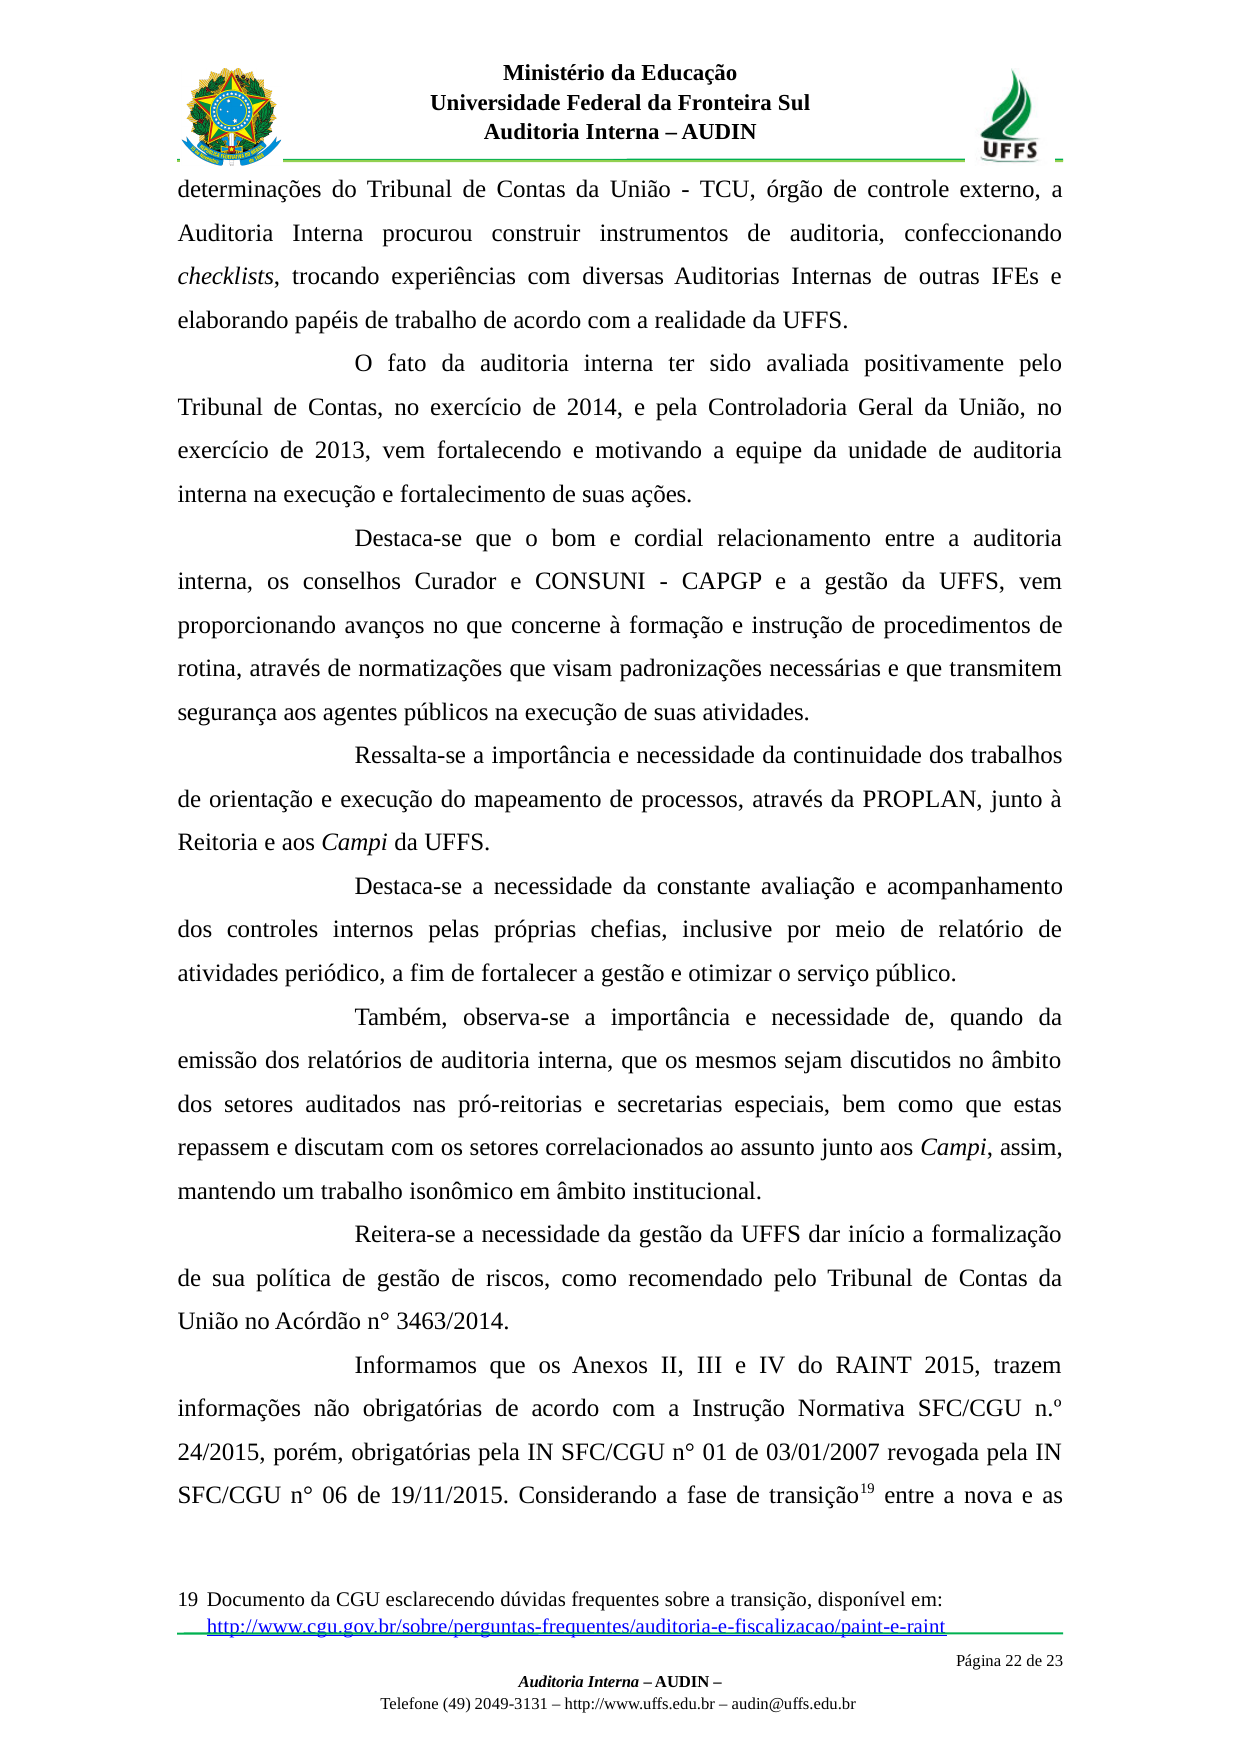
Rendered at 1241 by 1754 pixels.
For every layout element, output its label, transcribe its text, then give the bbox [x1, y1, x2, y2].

text Destaca-se a necessidade da constante avaliação e acompanhamento dos controles internos pelas próprias chefias, inclusive por meio de relatório de atividades periódico, a fim de fortalecer a gestão e otimizar o serviço público. [177, 871, 1063, 987]
text O fato da auditoria interna ter sido avaliada positivamente pelo Tribunal de Contas, no exercício de 2014, e pela Controladoria Geral da União, no exercício de 2013, vem fortalecendo e motivando a equipe da unidade de auditoria interna na execução e fortalecimento de suas ações. [177, 348, 1063, 508]
text Informamos que os Anexos II, III e IV do RAINT 2015, trazem informações não obrigatórias de acordo com a Instrução Normativa SFC/CGU n.º 24/2015, porém, obrigatórias pela IN SFC/CGU n° 01 de 03/01/2007 revogada pela IN SFC/CGU n° 06 de 19/11/2015. Considerando a fase de transição entre a nova e as [177, 1350, 1063, 1509]
text Reitera-se a necessidade da gestão da UFFS dar início a formalização de sua política de gestão de riscos, como recomendado pelo Tribunal de Contas da União no Acórdão n° 3463/2014. [177, 1219, 1063, 1335]
text Documento da CGU esclarecendo dúvidas frequentes sobre a transição, disponível em: http://www.cgu.gov.br/sobre/perguntas-frequentes/auditoria-e-fiscalizacao/paint-e-raint [177, 1587, 1063, 1632]
text Destaca-se que o bom e cordial relacionamento entre a auditoria interna, os conselhos Curador e CONSUNI - CAPGP e a gestão da UFFS, vem proporcionando avanços no que concerne à formação e instrução de procedimentos de rotina, através de normatizações que visam padronizações necessárias e que transmitem segurança aos agentes públicos na execução de suas atividades. [177, 522, 1063, 726]
text determinações do Tribunal de Contas da União - TCU, órgão de controle externo, a Auditoria Interna procurou construir instrumentos de auditoria, confeccionando checklists, trocando experiências com diversas Auditorias Internas de outras IFEs e elaborando papéis de trabalho de acordo com a realidade da UFFS. [177, 174, 1063, 334]
text Também, observa-se a importância e necessidade de, quando da emissão dos relatórios de auditoria interna, que os mesmos sejam discutidos no âmbito dos setores auditados nas pró-reitorias e secretarias especiais, bem como que estas repassem e discutam com os setores correlacionados ao assunto junto aos Campi, assim, mantendo um trabalho isonômico em âmbito institucional. [177, 1001, 1063, 1204]
picture [181, 68, 282, 166]
picture [966, 68, 1054, 166]
text Ressalta-se a importância e necessidade da continuidade dos trabalhos de orientação e execução do mapeamento de processos, através da PROPLAN, junto à Reitoria e aos Campi da UFFS. [177, 740, 1063, 856]
